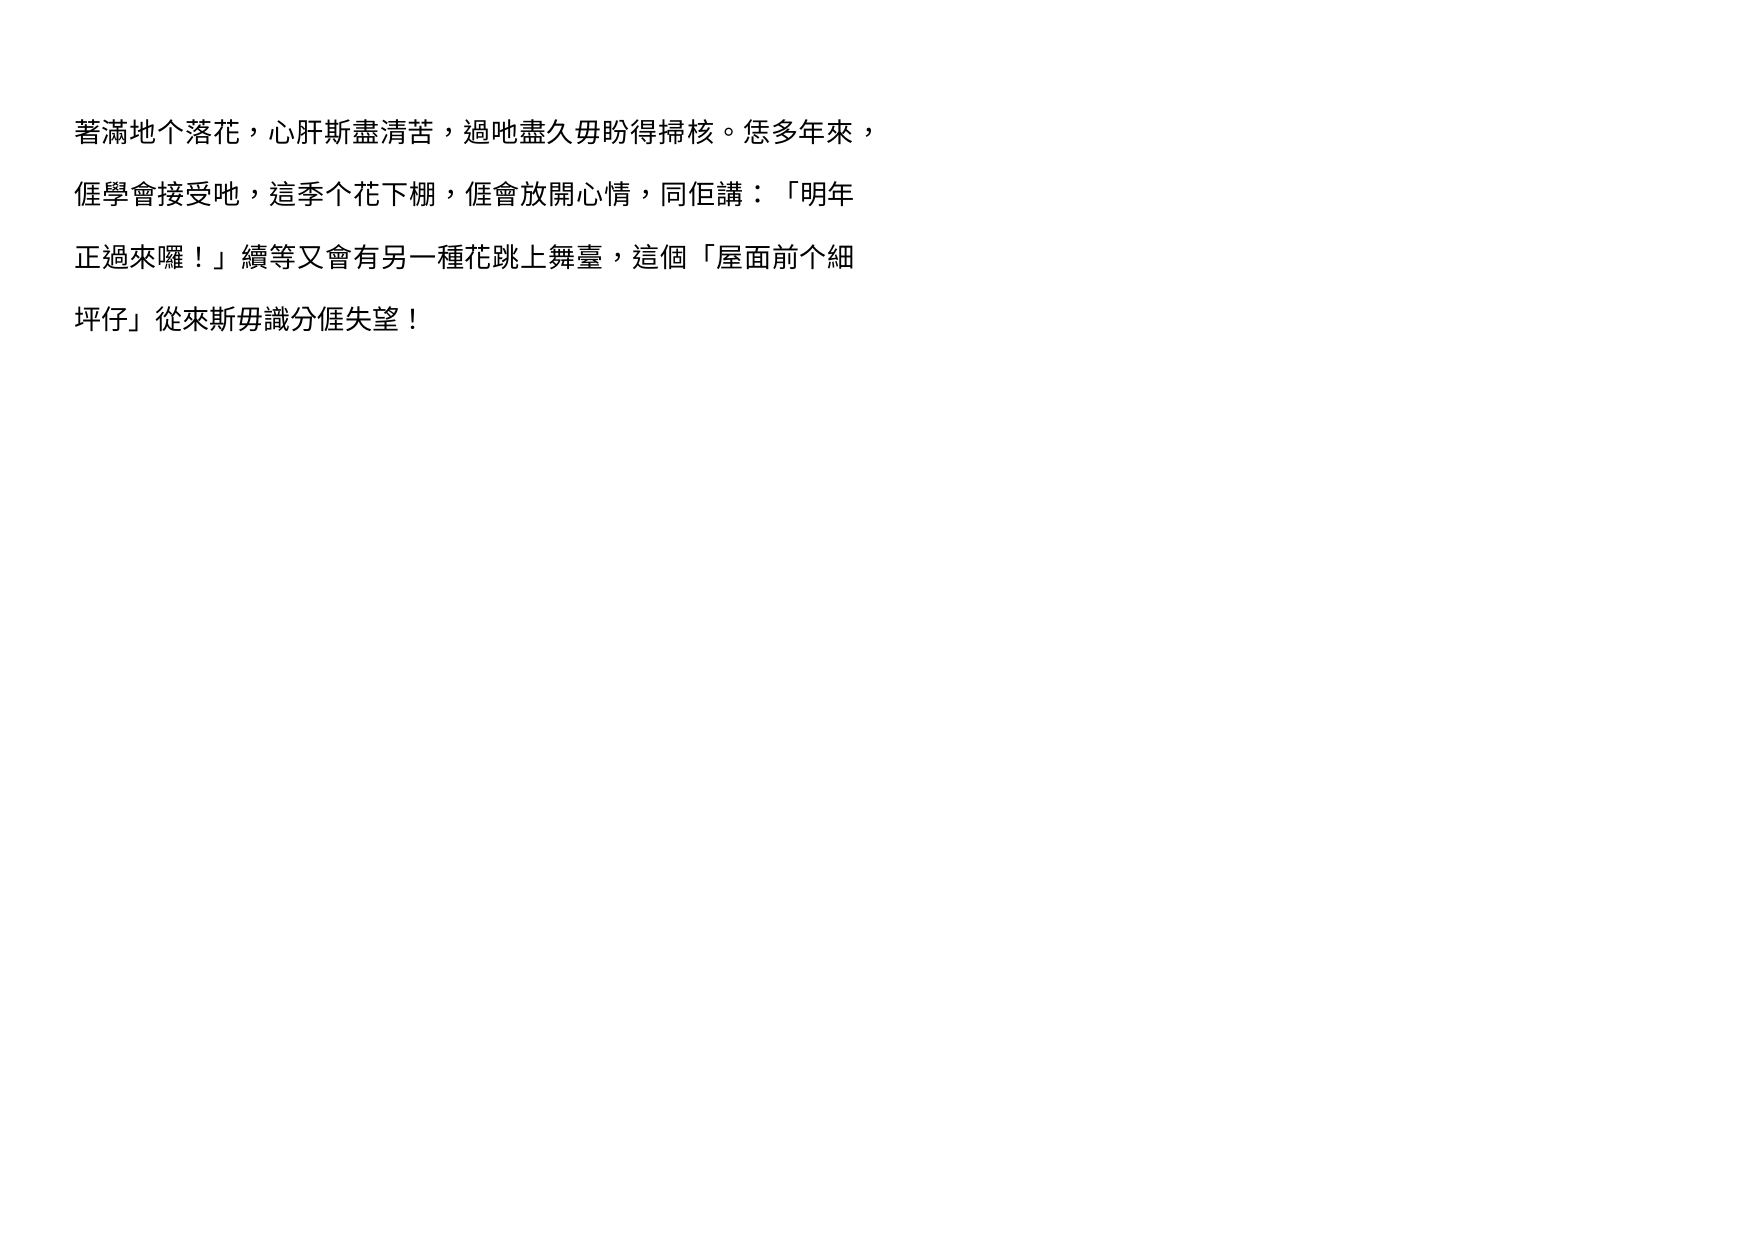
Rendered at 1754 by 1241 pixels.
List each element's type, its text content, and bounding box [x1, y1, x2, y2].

text 春夏秋冬四時運轉，細坪仔个花乜跈等四季開開謝謝，見看著滿地个落花，心肝斯盡清苦，過吔盡久毋盼得掃核。恁多年來，𠊎學會接受吔，這季个花下棚，𠊎會放開心情，同佢講：「明年正過來囉！」續等又會有另一種花跳上舞臺，這個「屋面前个細坪仔」從來斯毋識分𠊎失望！ [74, 88, 855, 338]
